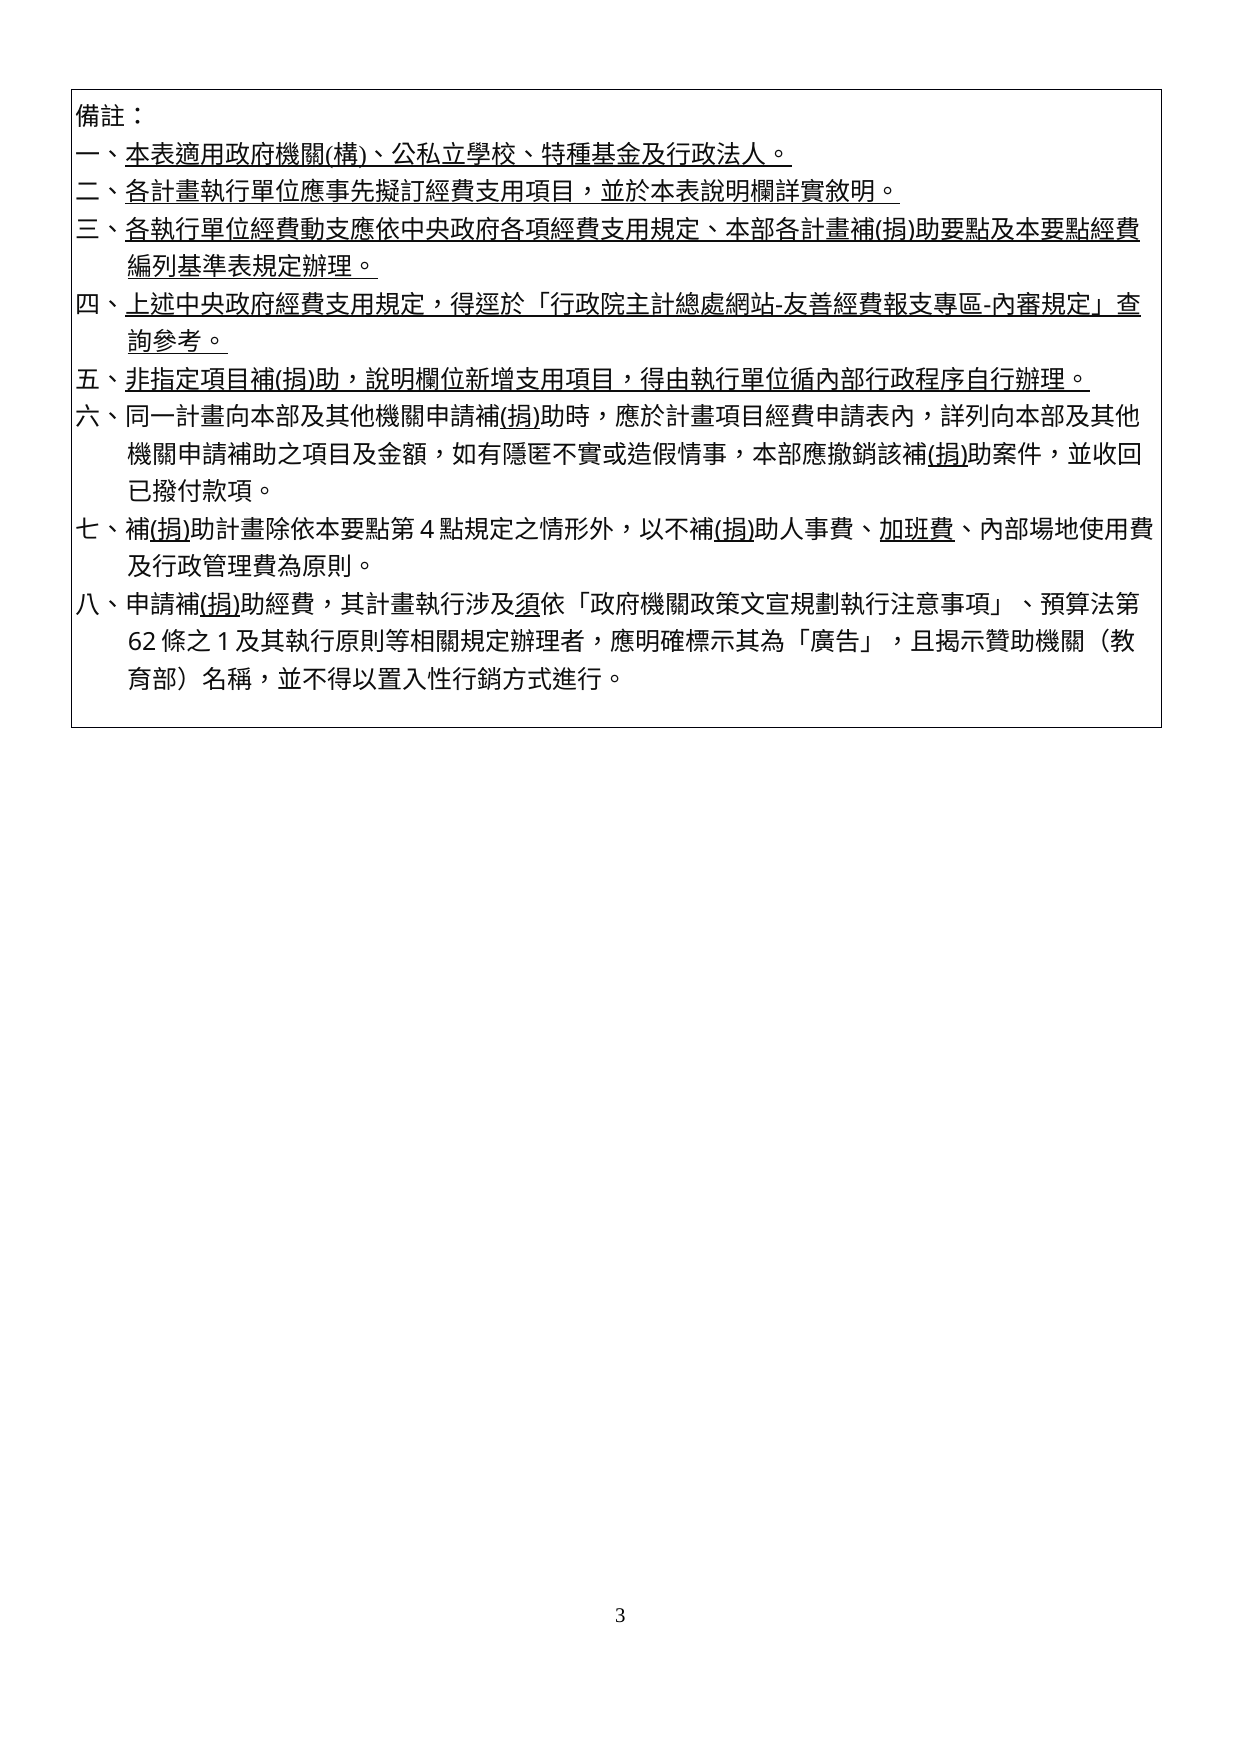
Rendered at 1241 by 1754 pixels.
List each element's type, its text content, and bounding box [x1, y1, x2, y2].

table_cell 備註： 本表適用政府機關(構)、公私立學校、特種基金及行政法人。 各計畫執行單位應事先擬訂經費支用項目，並於本表說明欄詳實敘明。 各執行單位經費動支應依中央政府各項經費支用規定、本部各計畫補(捐)助要點及本要點經費編列基準表規定辦理。 上述中央政府經費支用規定，得逕於「行政院主計總處網站-友善經費報支專區-內審規定」查詢參考。 非指定項目補(捐)助，說明欄位新增支用項目，得由執行單位循內部行政程序自行辦理。 同一計畫向本部及其他機關申請補(捐)助時，應於計畫項目經費申請表內，詳列向本部及其他機關申請補助之項目及金額，如有隱匿不實或造假情事，本部應撤銷該補(捐)助案件，並收回已撥付款項。 補(捐)助計畫除依本要點第4點規定之情形外，以不補(捐)助人事費、加班費、內部場地使用費及行政管理費為原則。 申請補(捐)助經費，其計畫執行涉及須依「政府機關政策文宣規劃執行注意事項」、預算法第62條之1及其執行原則等相關規定辦理者，應明確標示其為「廣告」，且揭示贊助機關（教育部）名稱，並不得以置入性行銷方式進行。 [72, 90, 1161, 727]
